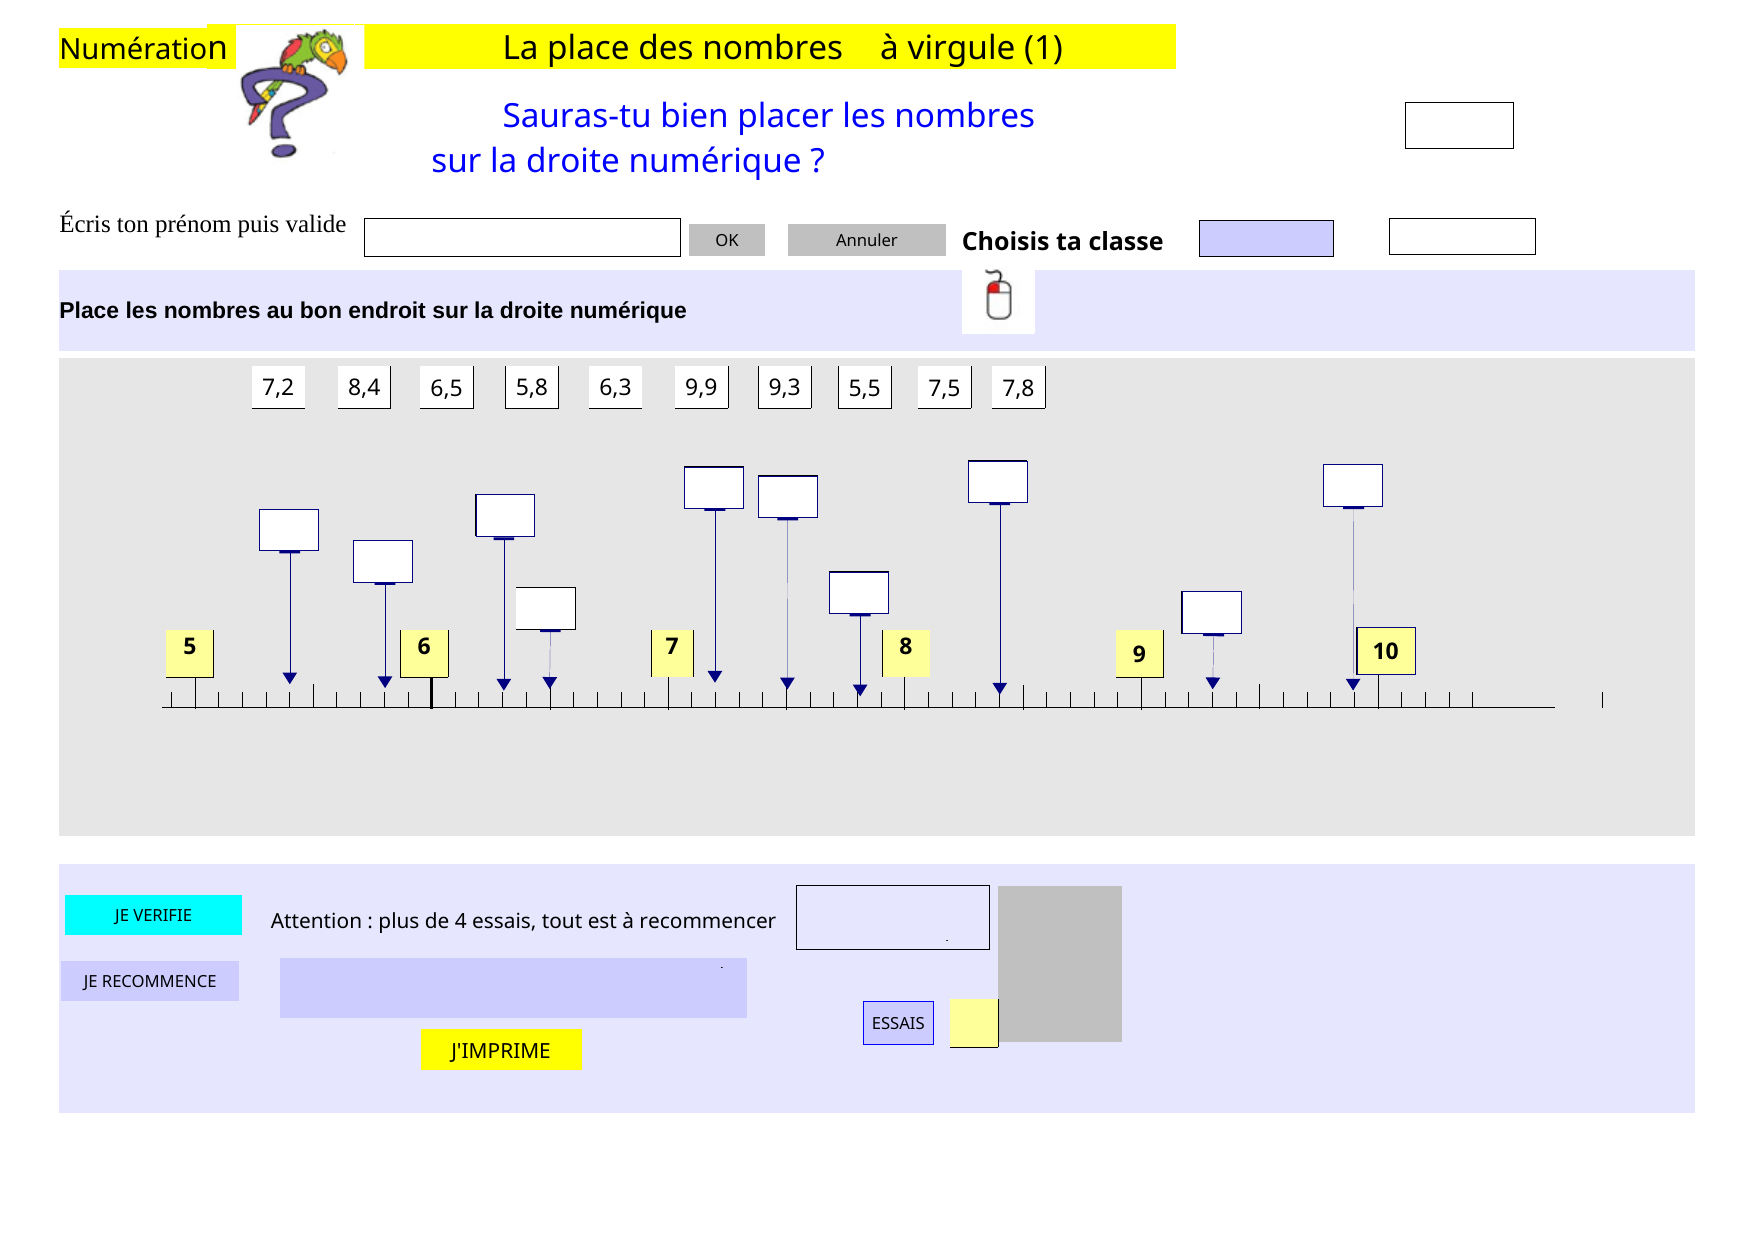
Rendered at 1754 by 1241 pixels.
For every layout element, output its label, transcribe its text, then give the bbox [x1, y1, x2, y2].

text sur la droite numérique ? [59, 137, 1695, 183]
text Écris ton prénom puis valide [59, 210, 1695, 238]
text [1035, 298, 1695, 324]
text Numération La place des nombres à virgule (1) [59, 24, 1695, 69]
picture [236, 25, 365, 171]
text [59, 92, 236, 137]
text Sauras-tu bien placer les nombres [365, 92, 1695, 137]
picture [962, 257, 1035, 334]
text Place les nombres au bon endroit sur la droite numérique [59, 298, 962, 324]
